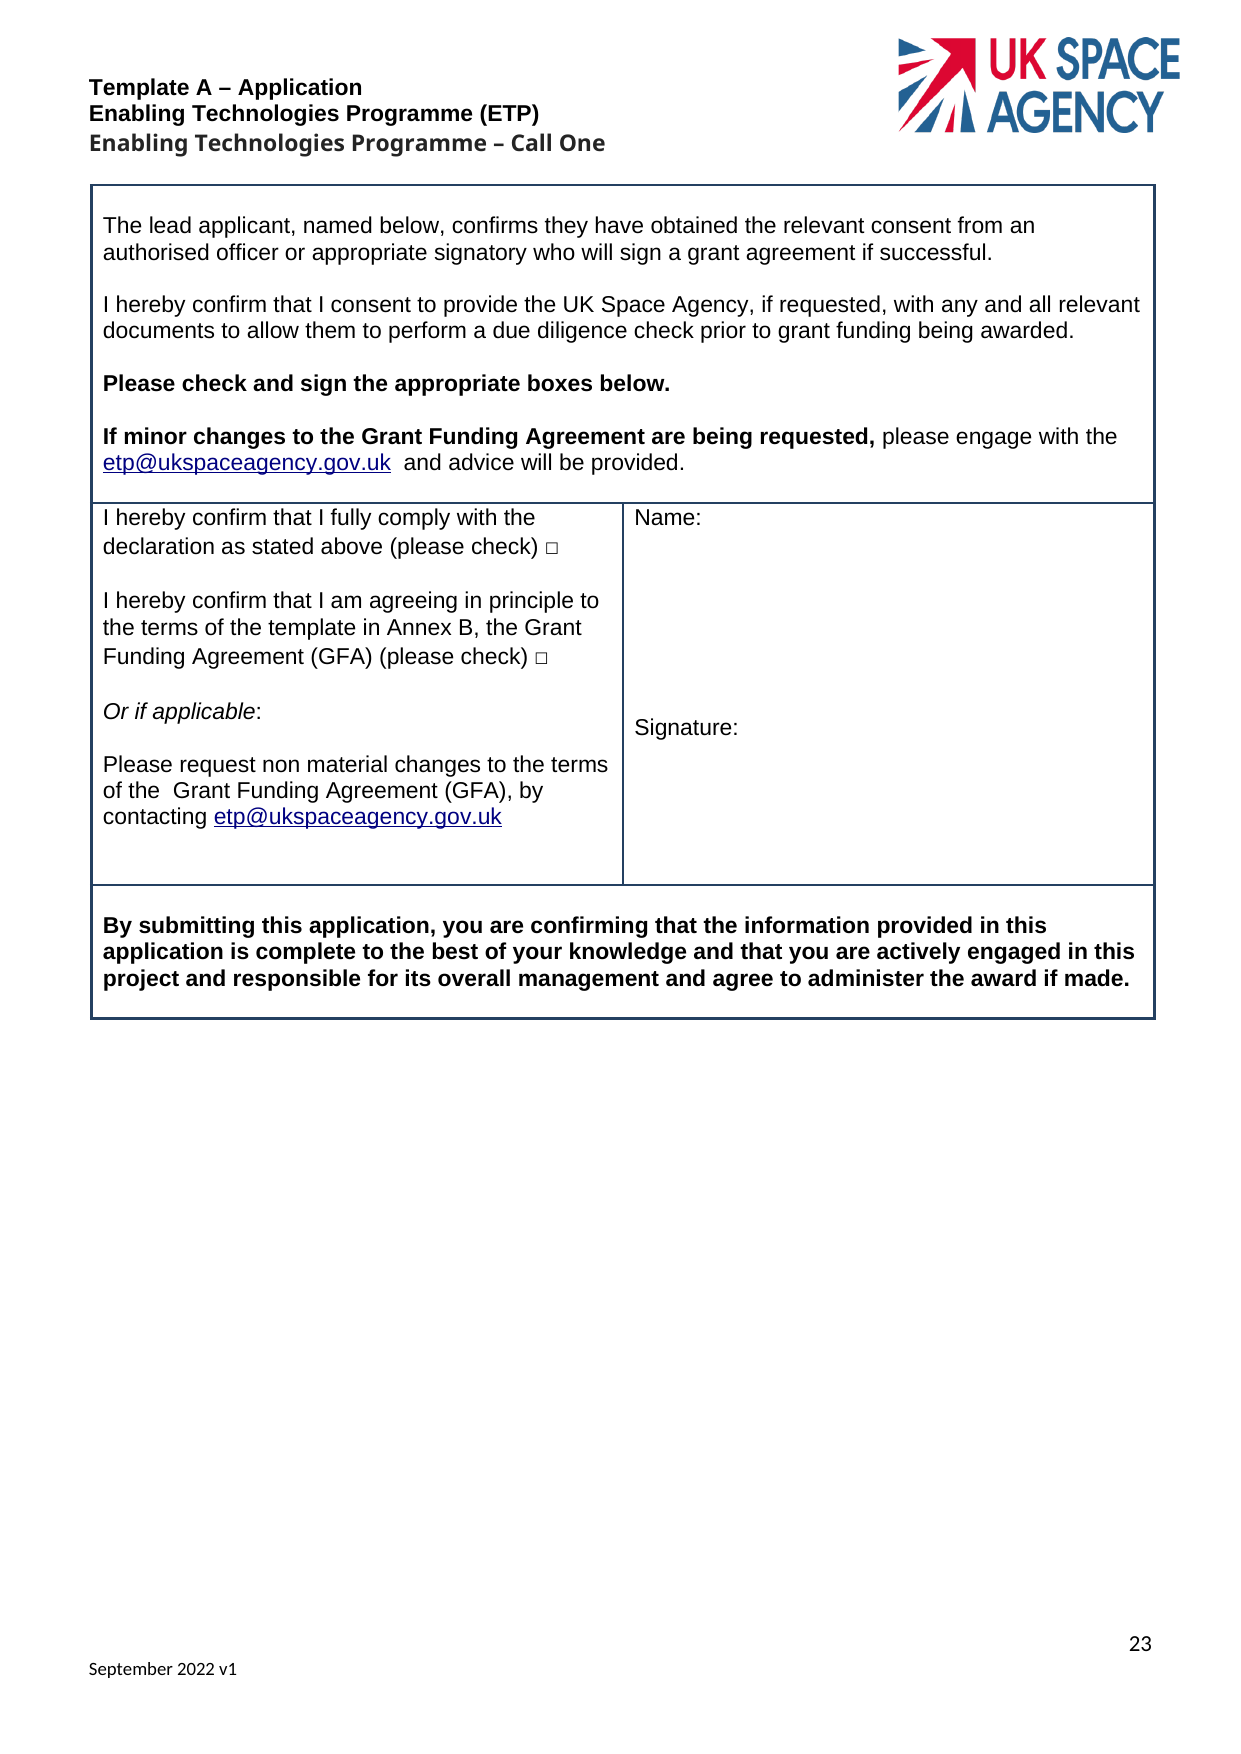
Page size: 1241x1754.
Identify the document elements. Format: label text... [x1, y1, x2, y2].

table_cell [1156, 502, 1190, 884]
table_cell [1156, 884, 1190, 1017]
table_cell The lead applicant, named below, confirms they have obtained the relevant consent from an authorised officer or appropriate signatory who will sign a grant agreement if successful. I hereby confirm that I consent to provide the UK Space Agency, if requested, with any and all relevant documents to allow them to perform a due diligence check prior to grant funding being awarded. Please check and sign the appropriate boxes below. If minor changes to the Grant Funding Agreement are being requested, please engage with the etp@ukspaceagency.gov.uk and advice will be provided. [93, 186, 1153, 502]
table_cell By submitting this application, you are confirming that the information provided in this application is complete to the best of your knowledge and that you are actively engaged in this project and responsible for its overall management and agree to administer the award if made. [93, 886, 1153, 1017]
table_cell [1190, 184, 1195, 502]
table_cell [1190, 884, 1195, 1017]
table_cell [1156, 184, 1190, 502]
table_cell Name: Signature: [624, 504, 1153, 884]
table_cell [1190, 502, 1195, 884]
table_cell I hereby confirm that I fully comply with the declaration as stated above (please check) ☐ I hereby confirm that I am agreeing in principle to the terms of the template in Annex B, the Grant Funding Agreement (GFA) (please check) ☐ Or if applicable: Please request non material changes to the terms of the Grant Funding Agreement (GFA), by contacting etp@ukspaceagency.gov.uk [93, 504, 622, 884]
